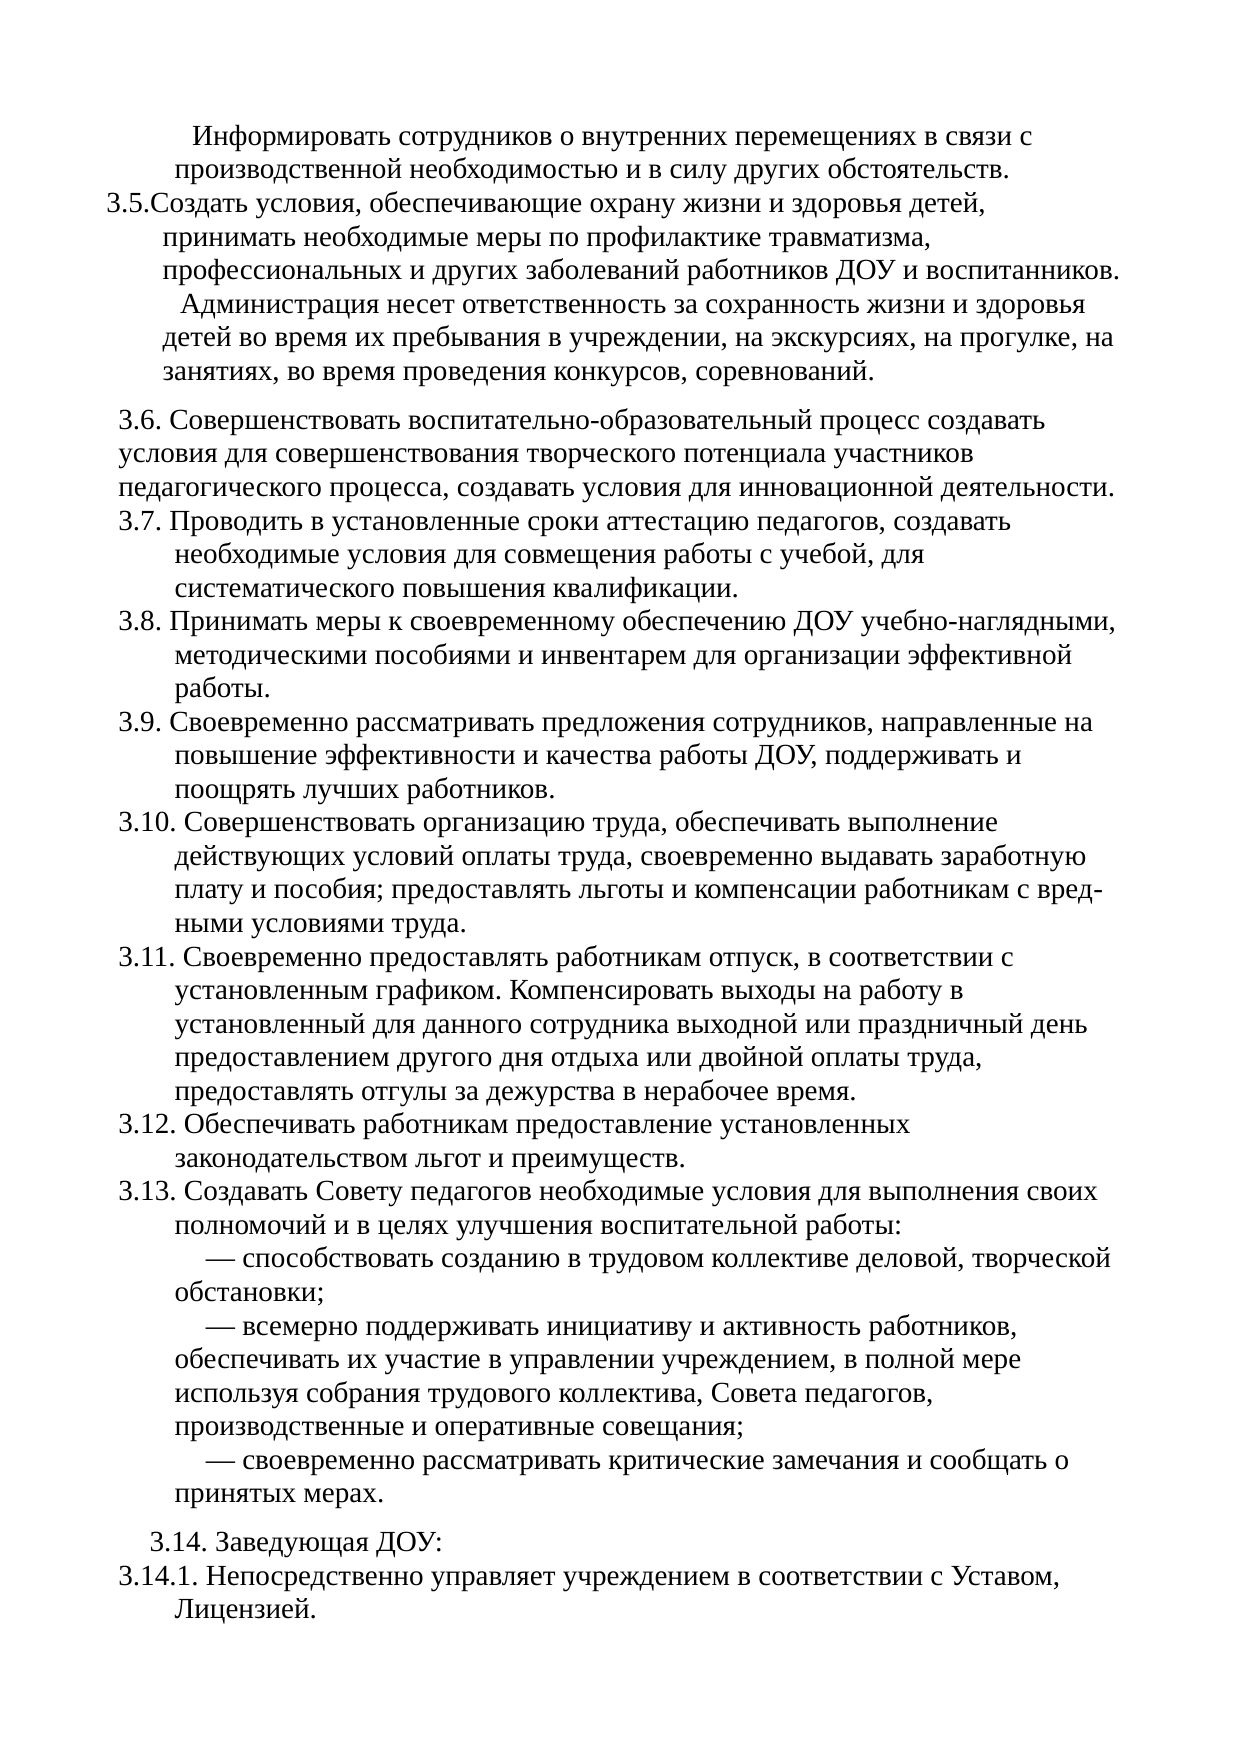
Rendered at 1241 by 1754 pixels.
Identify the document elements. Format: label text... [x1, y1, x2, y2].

text 3.14. Заведующая ДОУ: [118, 1524, 1122, 1558]
text — всемерно поддерживать инициативу и активность работников, обеспечивать их участие в управлении учреждением, в полной мере используя собрания трудового кол­лектива, Совета педагогов, производственные и оперативные совещания; [174, 1308, 1122, 1442]
text 3.14.1. Непосредственно управляет учреждением в соответствии с Уставом, Лицензией. [118, 1558, 1122, 1625]
text 3.9. Своевременно рассматривать предложения сотрудников, направленные на повышение эффективности и качества работы ДОУ, поддерживать и поощрять лучших работников. [118, 704, 1122, 804]
text 3.5.Создать условия, обеспечивающие охрану жизни и здо­ровья детей, принимать необходимые меры по профилактике травматизма, профессиональных и других заболеваний работников ДОУ и воспитанников. [106, 185, 1122, 286]
text 3.11. Своевременно предоставлять работникам отпуск, в соответствии с установленным графиком. Компен­сировать выходы на работу в установленный для данного сотрудника выходной или праздничный день предоставлением другого дня отдыха или двойной оплаты труда, предоставлять отгулы за дежурства в нерабочее время. [118, 939, 1122, 1106]
text 3.13. Создавать Совету педагогов необходимые условия для выполнения своих полномочий и в целях улучшения воспитательной работы: [118, 1173, 1122, 1241]
text — способствовать созданию в трудовом коллективе дело­вой, творческой обстановки; [174, 1241, 1122, 1308]
text 3.8. Принимать меры к своевременному обеспечению ДОУ учебно-наглядными, методическими пособиями и инвентарем для организации эффективной работы. [118, 603, 1122, 704]
text Информировать сотрудников о внутренних перемещениях в связи с производственной необходимостью и в силу других обстоятельств. [174, 118, 1122, 185]
text Администрация несет ответственность за сохранность жизни и здоровья детей во время их пребывания в учреждении, на экскурсиях, на прогулке, на занятиях, во время про­ведения конкурсов, соревнований. [162, 286, 1122, 386]
text 3.10. Совершенствовать организацию труда, обеспечивать выполнение действующих условий оплаты труда, своевременно выдавать заработную плату и пособия; пре­доставлять льготы и компенсации работникам с вред­ными условиями труда. [118, 804, 1122, 939]
text 3.12. Обеспечивать работникам предоставление установлен­ных законодательством льгот и преимуществ. [118, 1106, 1122, 1173]
text — своевременно рассматривать критические замечания и сообщать о принятых мерах. [174, 1442, 1122, 1509]
text 3.6. Совершенствовать воспитательно-образовательный про­цесс создавать условия для совершенствования творчес­кого потенциала участников педагогического процесса, создавать условия для инновационной деятельности. [118, 402, 1122, 503]
text 3.7. Проводить в установленные сроки аттестацию педаго­гов, создавать необходимые условия для совмещения работы с учебой, для систематического повышения ква­лификации. [118, 503, 1122, 603]
